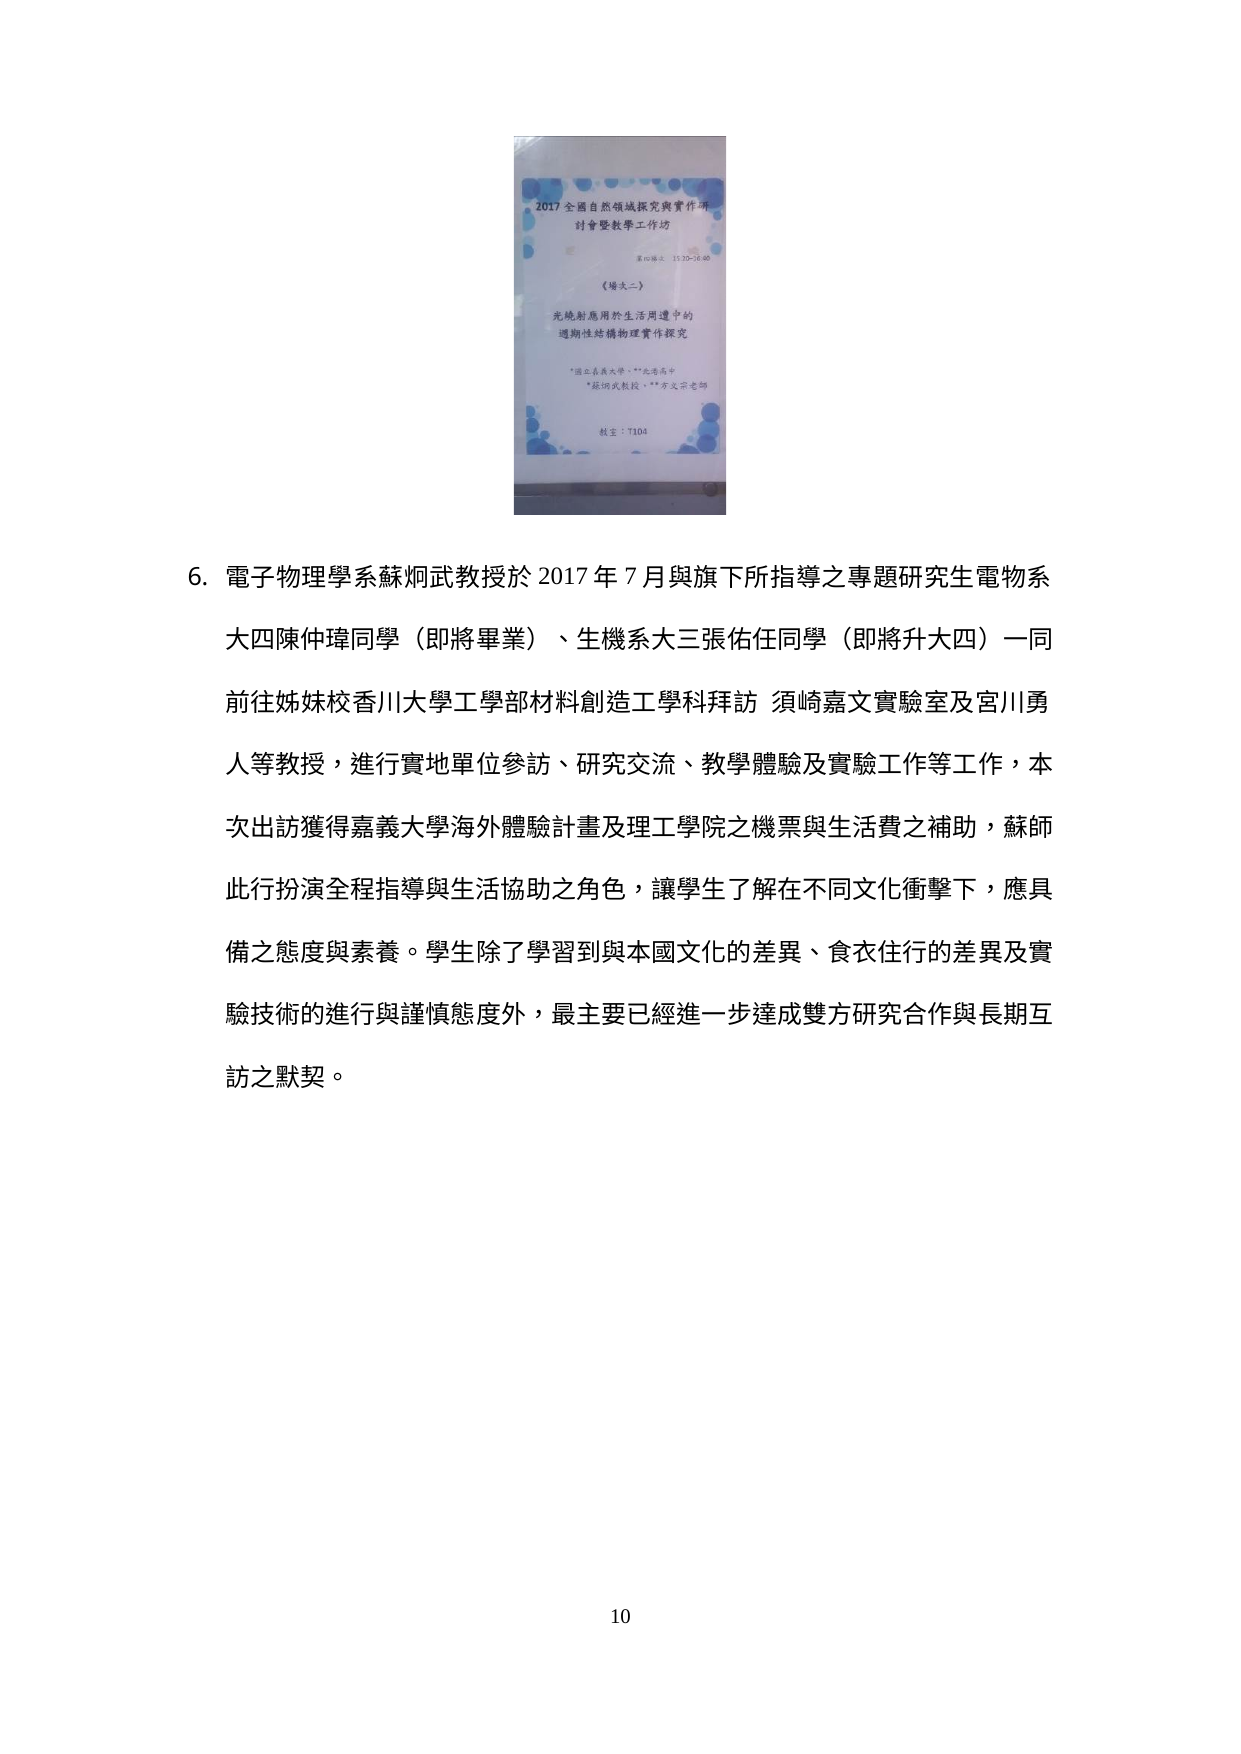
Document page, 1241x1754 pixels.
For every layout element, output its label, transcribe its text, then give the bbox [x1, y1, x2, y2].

list 電子物理學系蘇炯武教授於2017年7月與旗下所指導之專題研究生電物系大四陳仲瑋同學（即將畢業）、生機系大三張佑任同學（即將升大四）一同前往姊妹校香川大學工學部材料創造工學科拜訪 須崎嘉文實驗室及宮川勇人等教授，進行實地單位參訪、研究交流、教學體驗及實驗工作等工作，本次出訪獲得嘉義大學海外體驗計畫及理工學院之機票與生活費之補助，蘇師此行扮演全程指導與生活協助之角色，讓學生了解在不同文化衝擊下，應具備之態度與素養。學生除了學習到與本國文化的差異、食衣住行的差異及實驗技術的進行與謹慎態度外，最主要已經進一步達成雙方研究合作與長期互訪之默契。 [187, 534, 1053, 1096]
